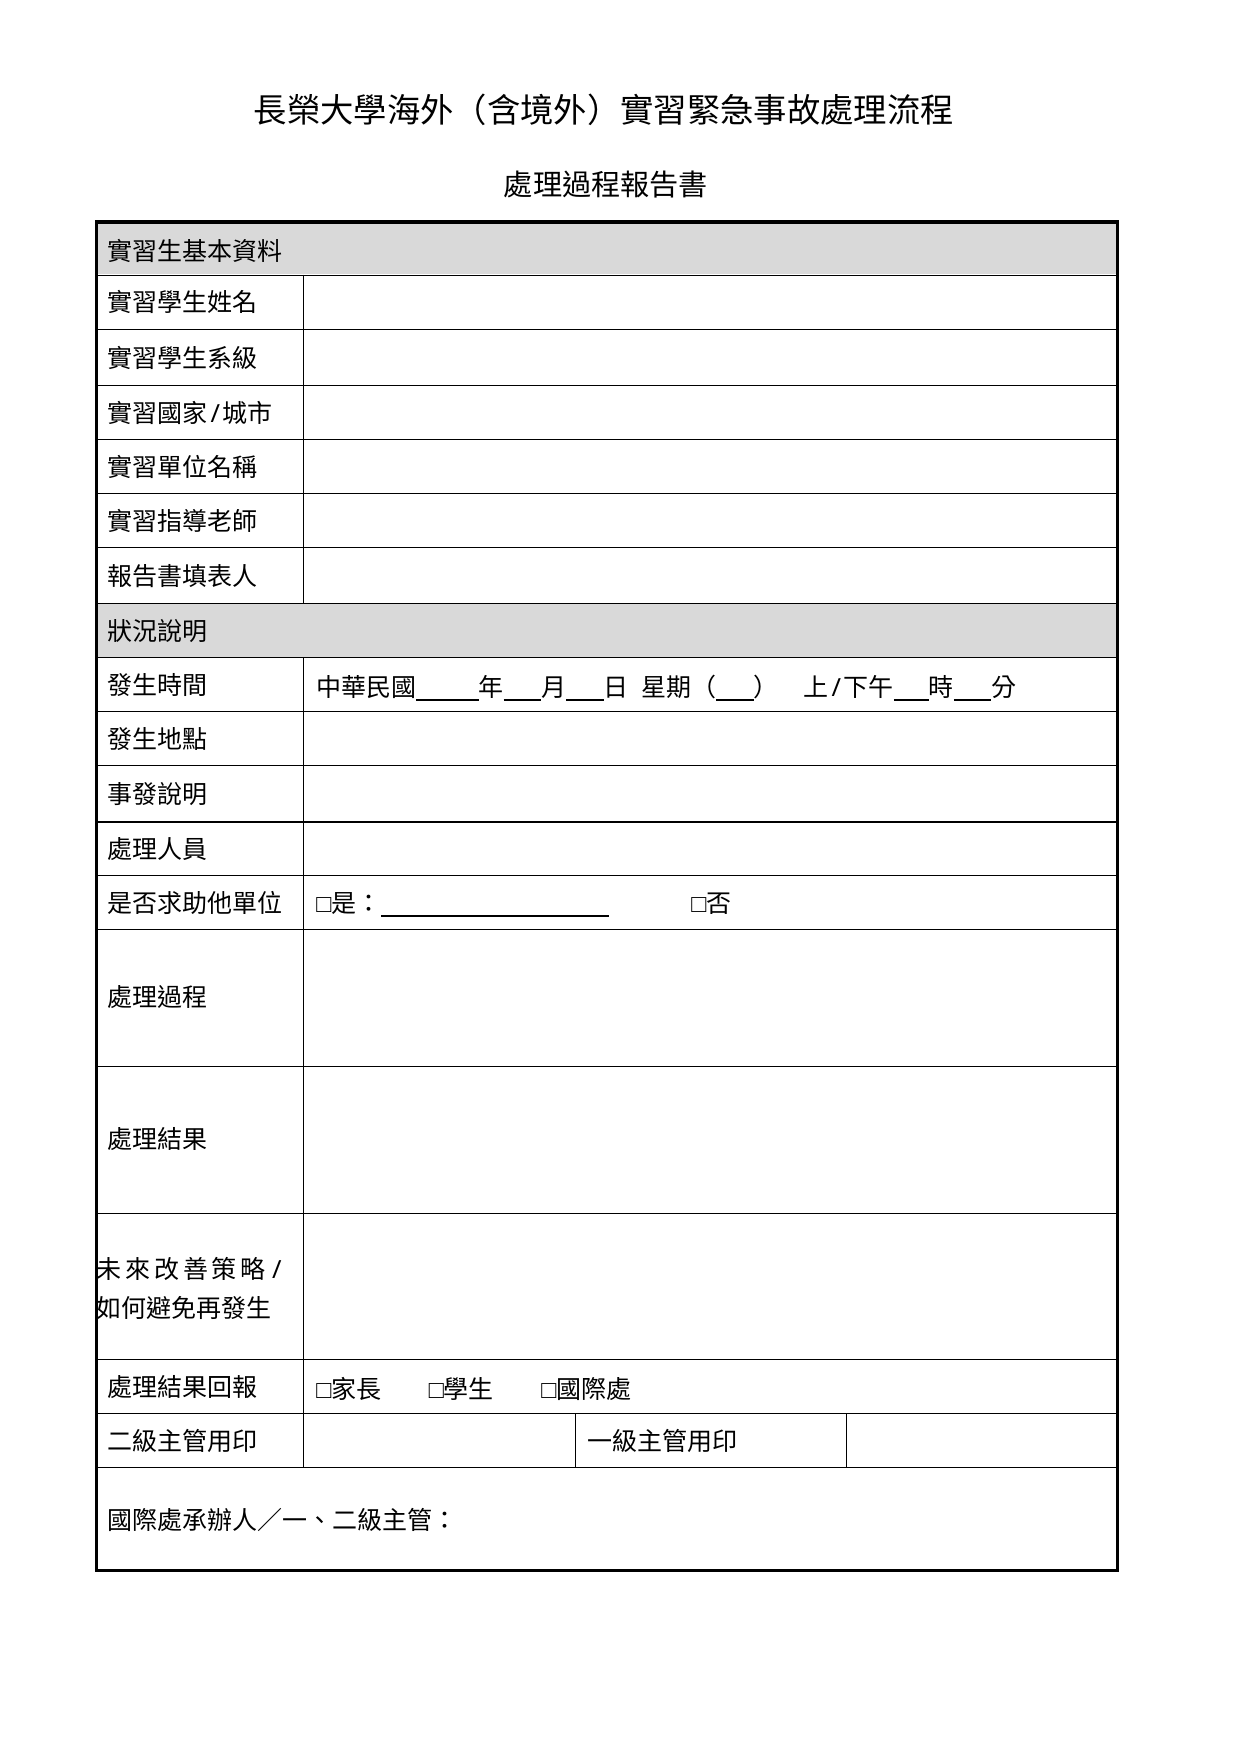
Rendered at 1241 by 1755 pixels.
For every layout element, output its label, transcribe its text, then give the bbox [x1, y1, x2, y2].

table_cell 國際處承辦人／一、二級主管： [98, 1468, 1116, 1569]
table_cell □是： □否 [304, 876, 1116, 929]
table_cell 處理過程 [98, 930, 303, 1066]
table_cell [304, 1067, 1116, 1213]
table_cell 發生地點 [98, 712, 303, 765]
table_cell [304, 330, 1116, 385]
table_cell 發生時間 [98, 658, 303, 711]
table_cell □家長 □學生 □國際處 [304, 1360, 1116, 1413]
table_cell 二級主管用印 [98, 1414, 303, 1467]
table_cell [847, 1414, 1116, 1467]
table_cell 事發說明 [98, 766, 303, 821]
table_cell [304, 712, 1116, 765]
table_cell [304, 548, 1116, 603]
table_cell 實習學生系級 [98, 330, 303, 385]
table_cell 未來改善策略/ 如何避免再發生 [98, 1214, 303, 1359]
table_cell 是否求助他單位 [98, 876, 303, 929]
table_header 實習生基本資料 [98, 224, 1116, 274]
table_cell [304, 276, 1116, 329]
table_cell 處理人員 [98, 823, 303, 875]
table_cell 狀況說明 [98, 604, 1116, 657]
table_cell 報告書填表人 [98, 548, 303, 603]
table_cell [304, 930, 1116, 1066]
table_cell 一級主管用印 [576, 1414, 846, 1467]
table_cell 處理結果 [98, 1067, 303, 1213]
table_cell 中華民國 年 月 日 星期（ ） 上/下午 時 分 [304, 658, 1116, 711]
table_cell 實習學生姓名 [98, 276, 303, 329]
table_cell 處理結果回報 [98, 1360, 303, 1413]
table_cell [304, 823, 1116, 875]
table_cell [304, 440, 1116, 493]
table_cell 實習指導老師 [98, 494, 303, 547]
table_cell [304, 1214, 1116, 1359]
table_cell [304, 766, 1116, 821]
table_cell [304, 386, 1116, 439]
text 處理過程報告書 [58, 164, 1153, 204]
table_cell 實習國家/城市 [98, 386, 303, 439]
table_cell 實習單位名稱 [98, 440, 303, 493]
table_cell [304, 1414, 575, 1467]
table_cell [304, 494, 1116, 547]
